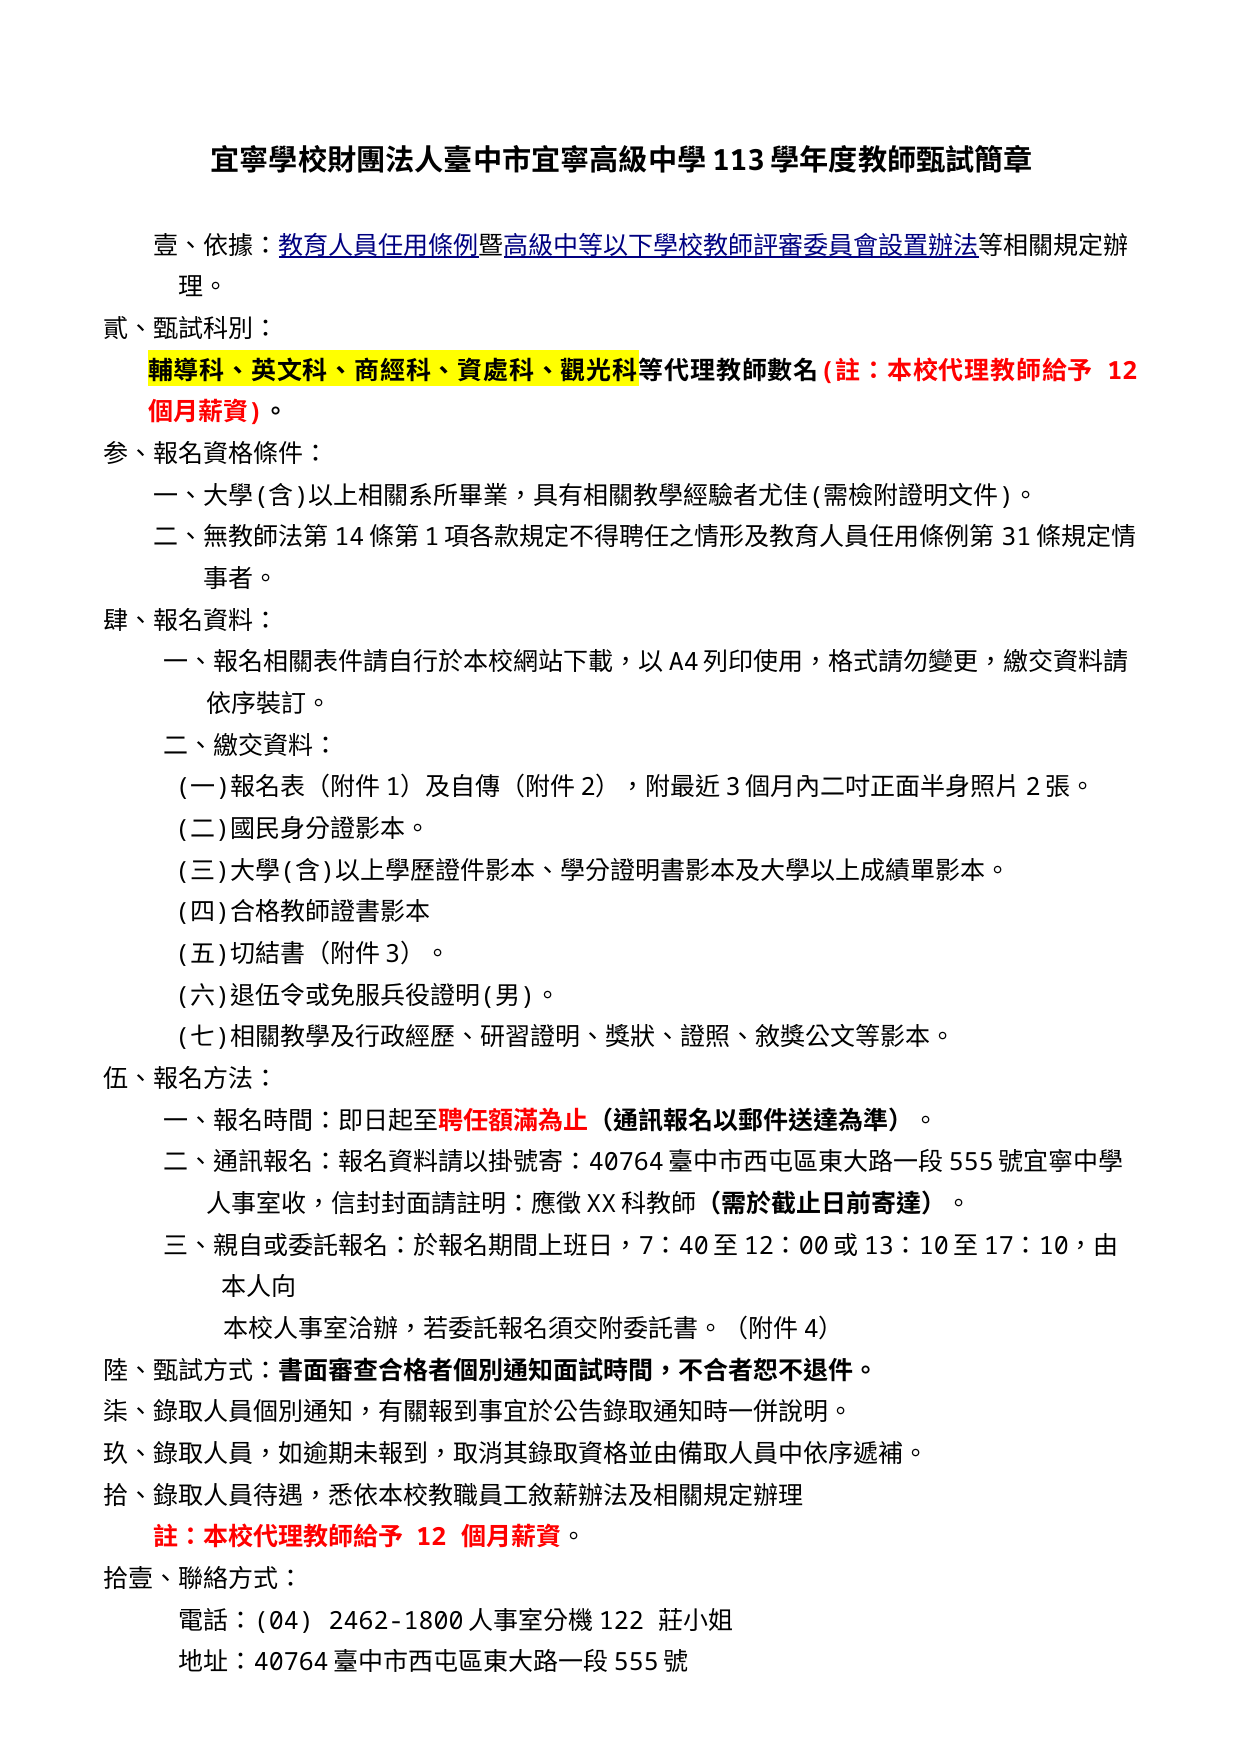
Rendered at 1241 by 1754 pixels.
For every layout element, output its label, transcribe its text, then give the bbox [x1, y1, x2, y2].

text (一)報名表（附件1）及自傳（附件2），附最近3個月內二吋正面半身照片2張。 [175, 762, 1137, 804]
text 地址：40764臺中市西屯區東大路一段555號 [103, 1637, 1137, 1679]
text 本校人事室洽辦，若委託報名須交附委託書。（附件4） [103, 1304, 1137, 1346]
text 輔導科、英文科、商經科、資處科、觀光科等代理教師數名(註：本校代理教師給予 12 個月薪資)。 [148, 346, 1137, 429]
text (六)退伍令或免服兵役證明(男)。 [175, 971, 1137, 1012]
text 陸、甄試方式：書面審查合格者個別通知面試時間，不合者恕不退件。 [103, 1346, 1137, 1387]
text 二、無教師法第14條第1項各款規定不得聘任之情形及教育人員任用條例第31條規定情事者。 [153, 512, 1137, 596]
text 拾、錄取人員待遇，悉依本校教職員工敘薪辦法及相關規定辦理 [103, 1471, 1137, 1512]
text (七)相關教學及行政經歷、研習證明、獎狀、證照、敘獎公文等影本。 [175, 1012, 1137, 1054]
text 参、報名資格條件： [103, 429, 1137, 471]
text 宜寧學校財團法人臺中市宜寧高級中學113學年度教師甄試簡章 [128, 137, 1115, 179]
list 甄試科別： [103, 304, 1137, 346]
text 肆、報名資料： [103, 596, 1137, 637]
text (四)合格教師證書影本 [175, 887, 1137, 929]
text 三、親自或委託報名：於報名期間上班日，7：40至12：00或13：10至17：10，由本人向 [103, 1221, 1137, 1304]
text 一、報名相關表件請自行於本校網站下載，以A4列印使用，格式請勿變更，繳交資料請依序裝訂。 [103, 637, 1137, 721]
text (三)大學(含)以上學歷證件影本、學分證明書影本及大學以上成績單影本。 [175, 846, 1137, 887]
text 理。 [103, 262, 1137, 304]
text 二、通訊報名：報名資料請以掛號寄：40764臺中市西屯區東大路一段555號宜寧中學人事室收，信封封面請註明：應徵XX科教師（需於截止日前寄達）。 [104, 1137, 1137, 1221]
text 玖、錄取人員，如逾期未報到，取消其錄取資格並由備取人員中依序遞補。 [103, 1429, 1137, 1471]
text 柒、錄取人員個別通知，有關報到事宜於公告錄取通知時一併說明。 [103, 1387, 1137, 1429]
text 一、大學(含)以上相關系所畢業，具有相關教學經驗者尤佳(需檢附證明文件)。 [153, 471, 1137, 512]
list 依據：教育人員任用條例暨高級中等以下學校教師評審委員會設置辦法等相關規定辦 [153, 221, 1137, 262]
text 電話：(04) 2462-1800人事室分機122 莊小姐 [103, 1596, 1137, 1637]
text 一、報名時間：即日起至聘任額滿為止（通訊報名以郵件送達為準）。 [104, 1096, 1137, 1137]
text (二)國民身分證影本。 [175, 804, 1137, 846]
text 二、繳交資料： [103, 721, 1137, 762]
text 伍、報名方法： [103, 1054, 1137, 1096]
text 拾壹、聯絡方式： [103, 1554, 1137, 1596]
text 註：本校代理教師給予 12 個月薪資。 [153, 1512, 1137, 1554]
text (五)切結書（附件3）。 [175, 929, 1137, 971]
